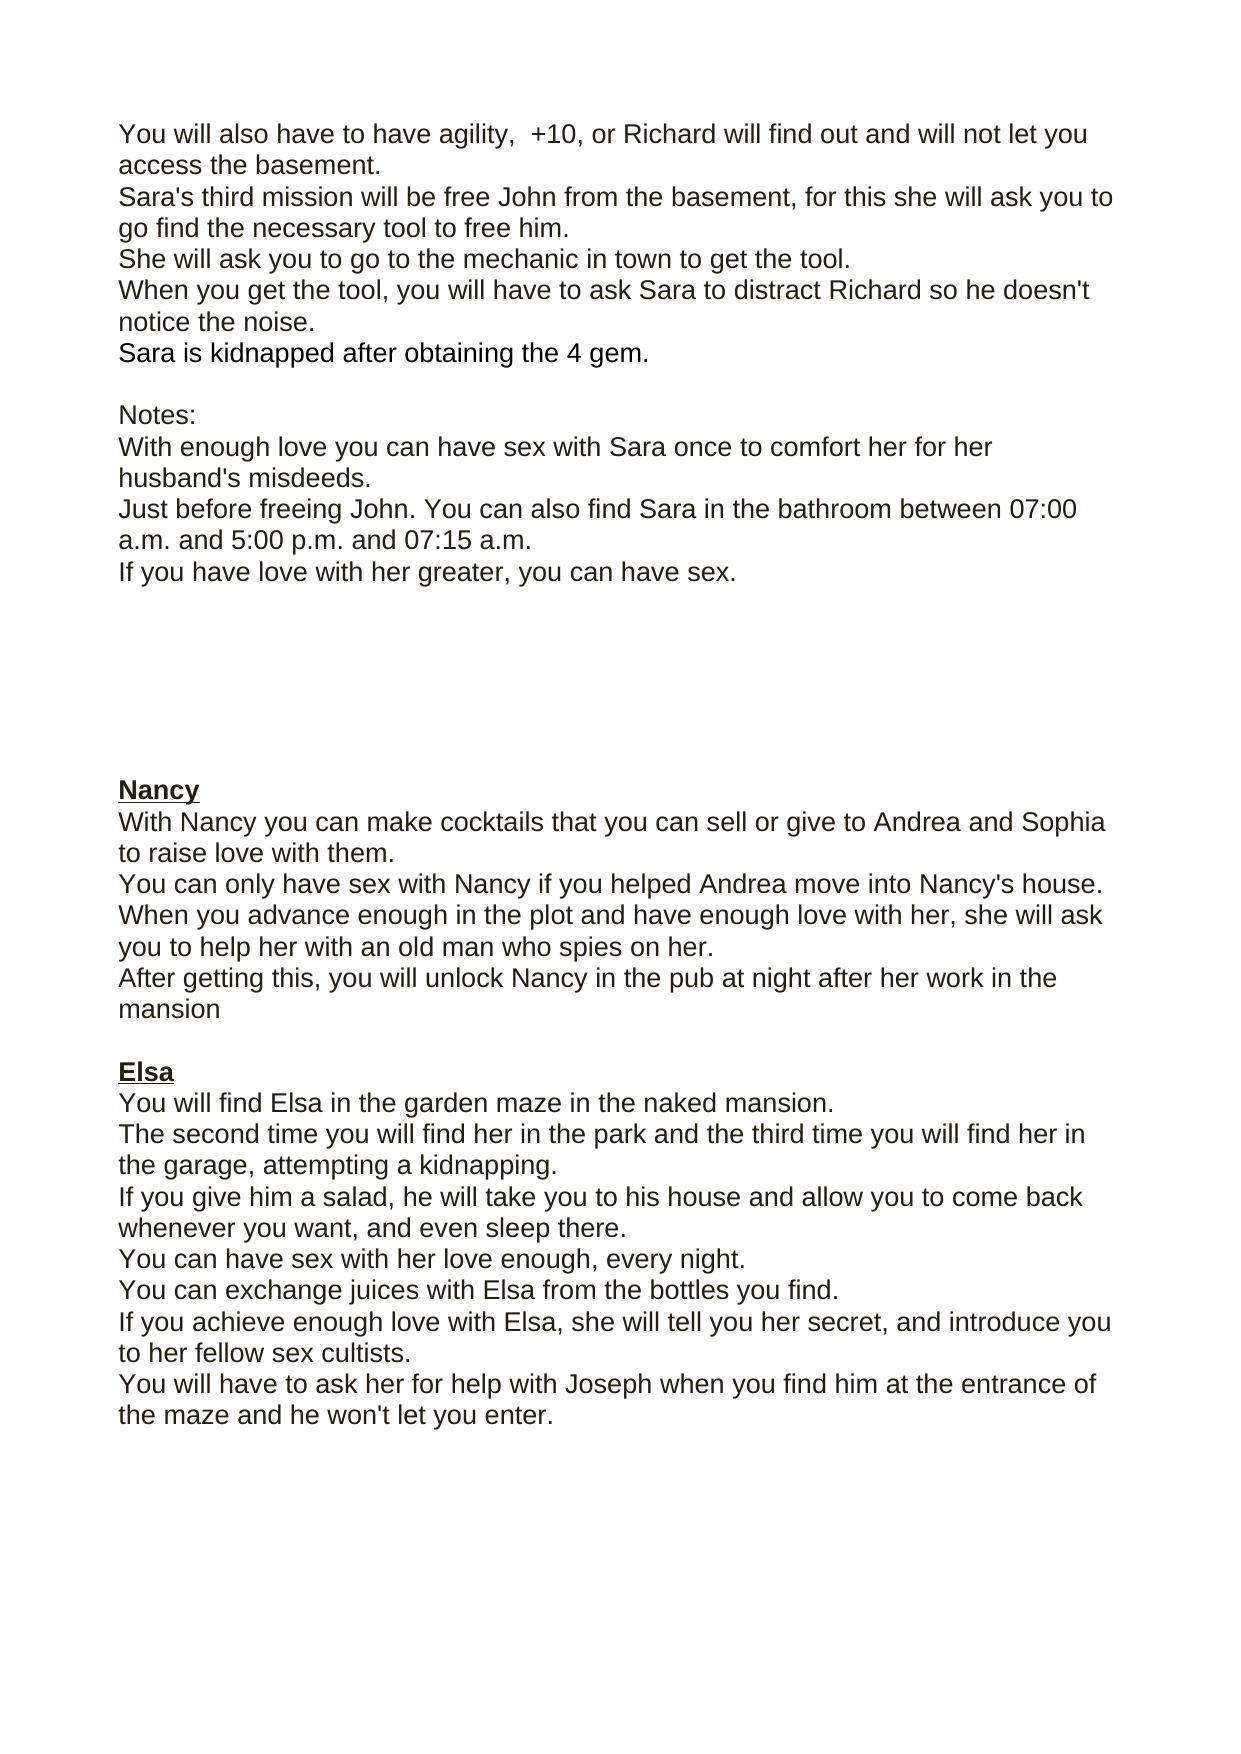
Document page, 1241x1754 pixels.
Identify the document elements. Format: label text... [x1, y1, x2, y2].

text The second time you will find her in the park and the third time you will find her in the garage, attempting a kidnapping. [118, 1118, 1122, 1181]
text After getting this, you will unlock Nancy in the pub at night after her work in the mansion [118, 962, 1122, 1024]
text Nancy [118, 774, 1122, 806]
text If you give him a salad, he will take you to his house and allow you to come back whenever you want, and even sleep there. [118, 1181, 1122, 1243]
text Notes: [118, 399, 1122, 431]
text If you have love with her greater, you can have sex. [118, 556, 1122, 587]
text You will find Elsa in the garden maze in the naked mansion. [118, 1087, 1122, 1118]
text You will have to ask her for help with Joseph when you find him at the entrance of the maze and he won't let you enter. [118, 1368, 1122, 1431]
text You can exchange juices with Elsa from the bottles you find. [118, 1274, 1122, 1306]
text With Nancy you can make cocktails that you can sell or give to Andrea and Sophia to raise love with them. [118, 806, 1122, 868]
text Elsa [118, 1056, 1122, 1087]
text Just before freeing John. You can also find Sara in the bathroom between 07:00 a.m. and 5:00 p.m. and 07:15 a.m. [118, 493, 1122, 556]
text With enough love you can have sex with Sara once to comfort her for her husband's misdeeds. [118, 431, 1122, 493]
text Sara is kidnapped after obtaining the 4 gem. [118, 337, 1122, 368]
text Sara's third mission will be free John from the basement, for this she will ask you to go find the necessary tool to free him. [118, 181, 1122, 243]
text You will also have to have agility, +10, or Richard will find out and will not let you access the basement. [118, 118, 1122, 181]
text When you get the tool, you will have to ask Sara to distract Richard so he doesn't notice the noise. [118, 274, 1122, 337]
text You can have sex with her love enough, every night. [118, 1243, 1122, 1274]
text She will ask you to go to the mechanic in town to get the tool. [118, 243, 1122, 274]
text When you advance enough in the plot and have enough love with her, she will ask you to help her with an old man who spies on her. [118, 899, 1122, 962]
text If you achieve enough love with Elsa, she will tell you her secret, and introduce you to her fellow sex cultists. [118, 1306, 1122, 1368]
text You can only have sex with Nancy if you helped Andrea move into Nancy's house. [118, 868, 1122, 899]
